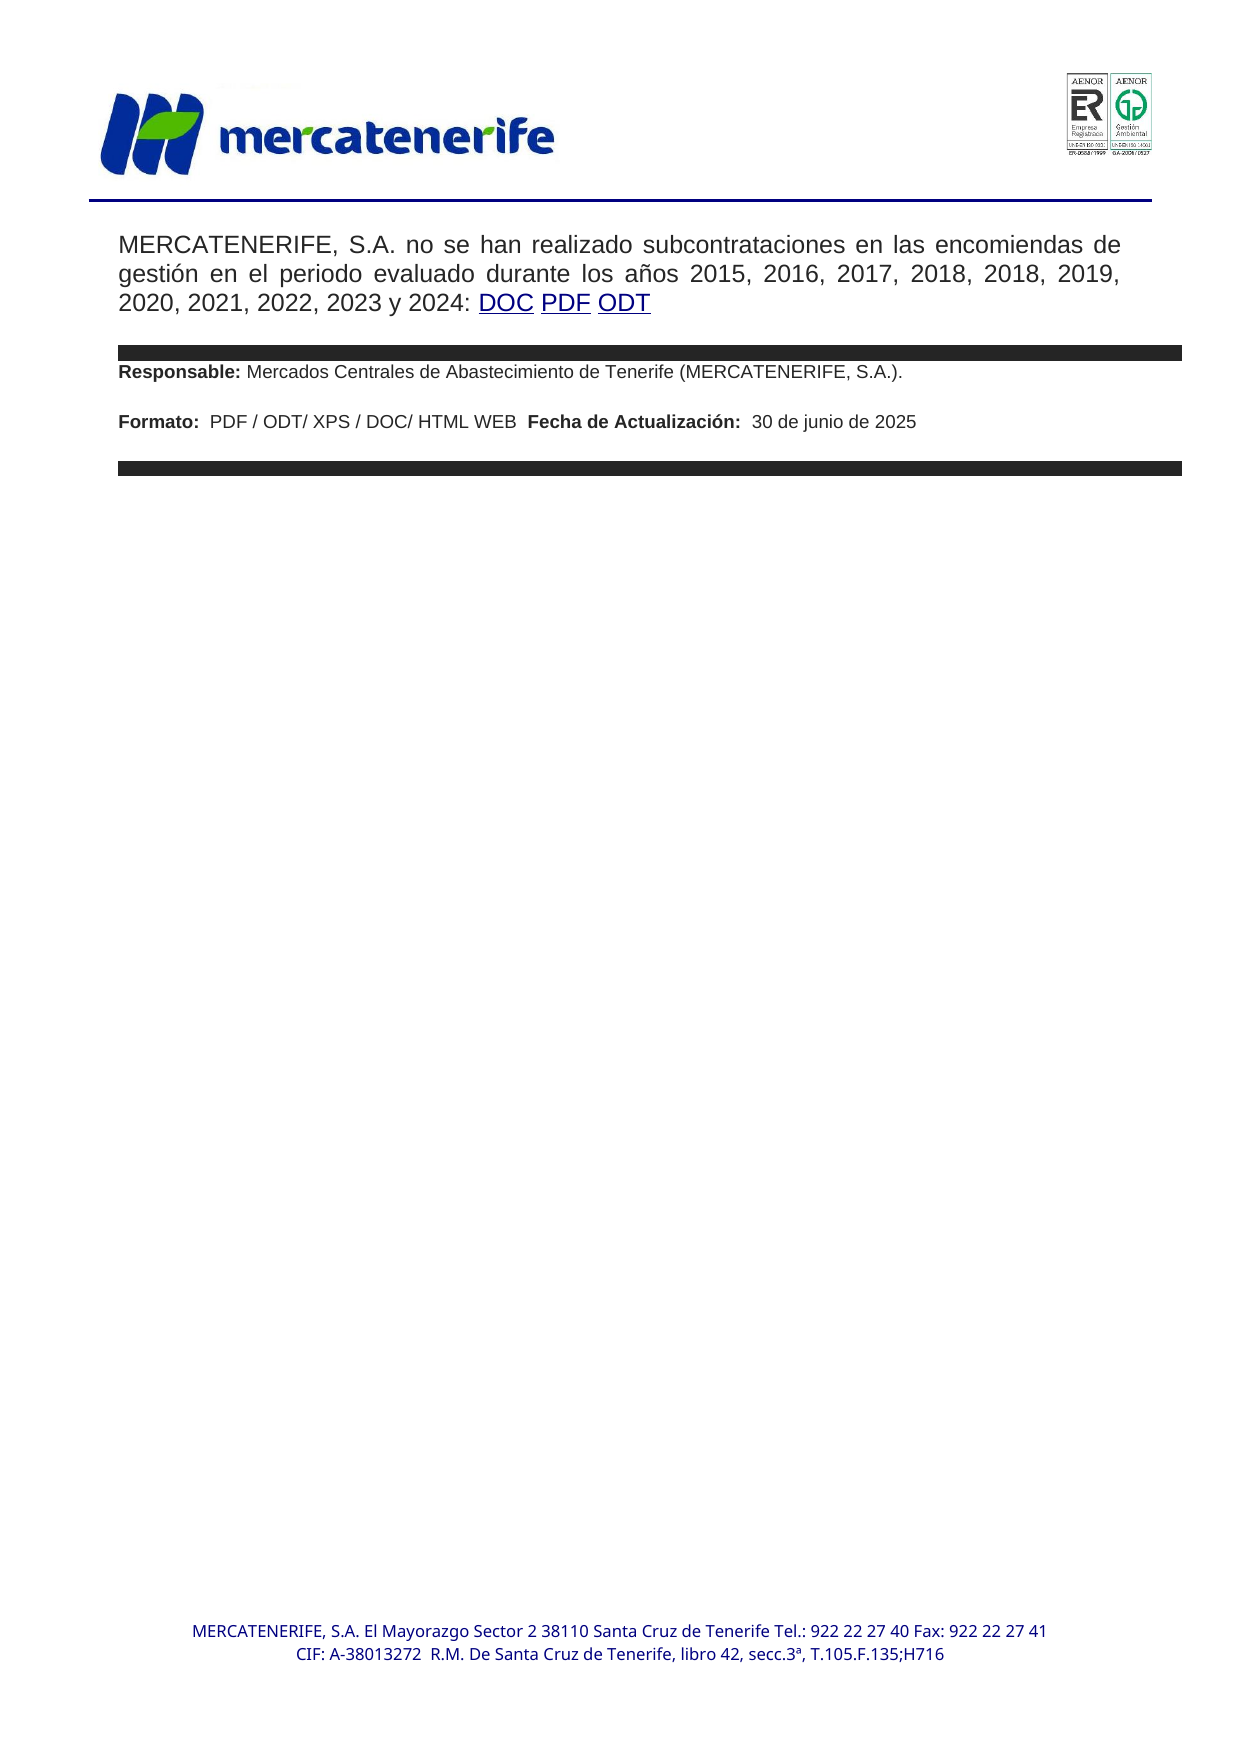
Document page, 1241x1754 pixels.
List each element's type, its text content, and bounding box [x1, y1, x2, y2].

text Formato: PDF / ODT/ XPS / DOC/ HTML WEB Fecha de Actualización: 30 de junio de 2025 [118, 411, 1122, 432]
text Responsable: Mercados Centrales de Abastecimiento de Tenerife (MERCATENERIFE, S.A.). [118, 361, 1122, 383]
text MERCATENERIFE, S.A. no se han realizado subcontrataciones en las encomiendas de gestión en el periodo evaluado durante los años 2015, 2016, 2017, 2018, 2018, 2019, 2020, 2021, 2022, 2023 y 2024: DOC PDF ODT [118, 230, 1122, 317]
